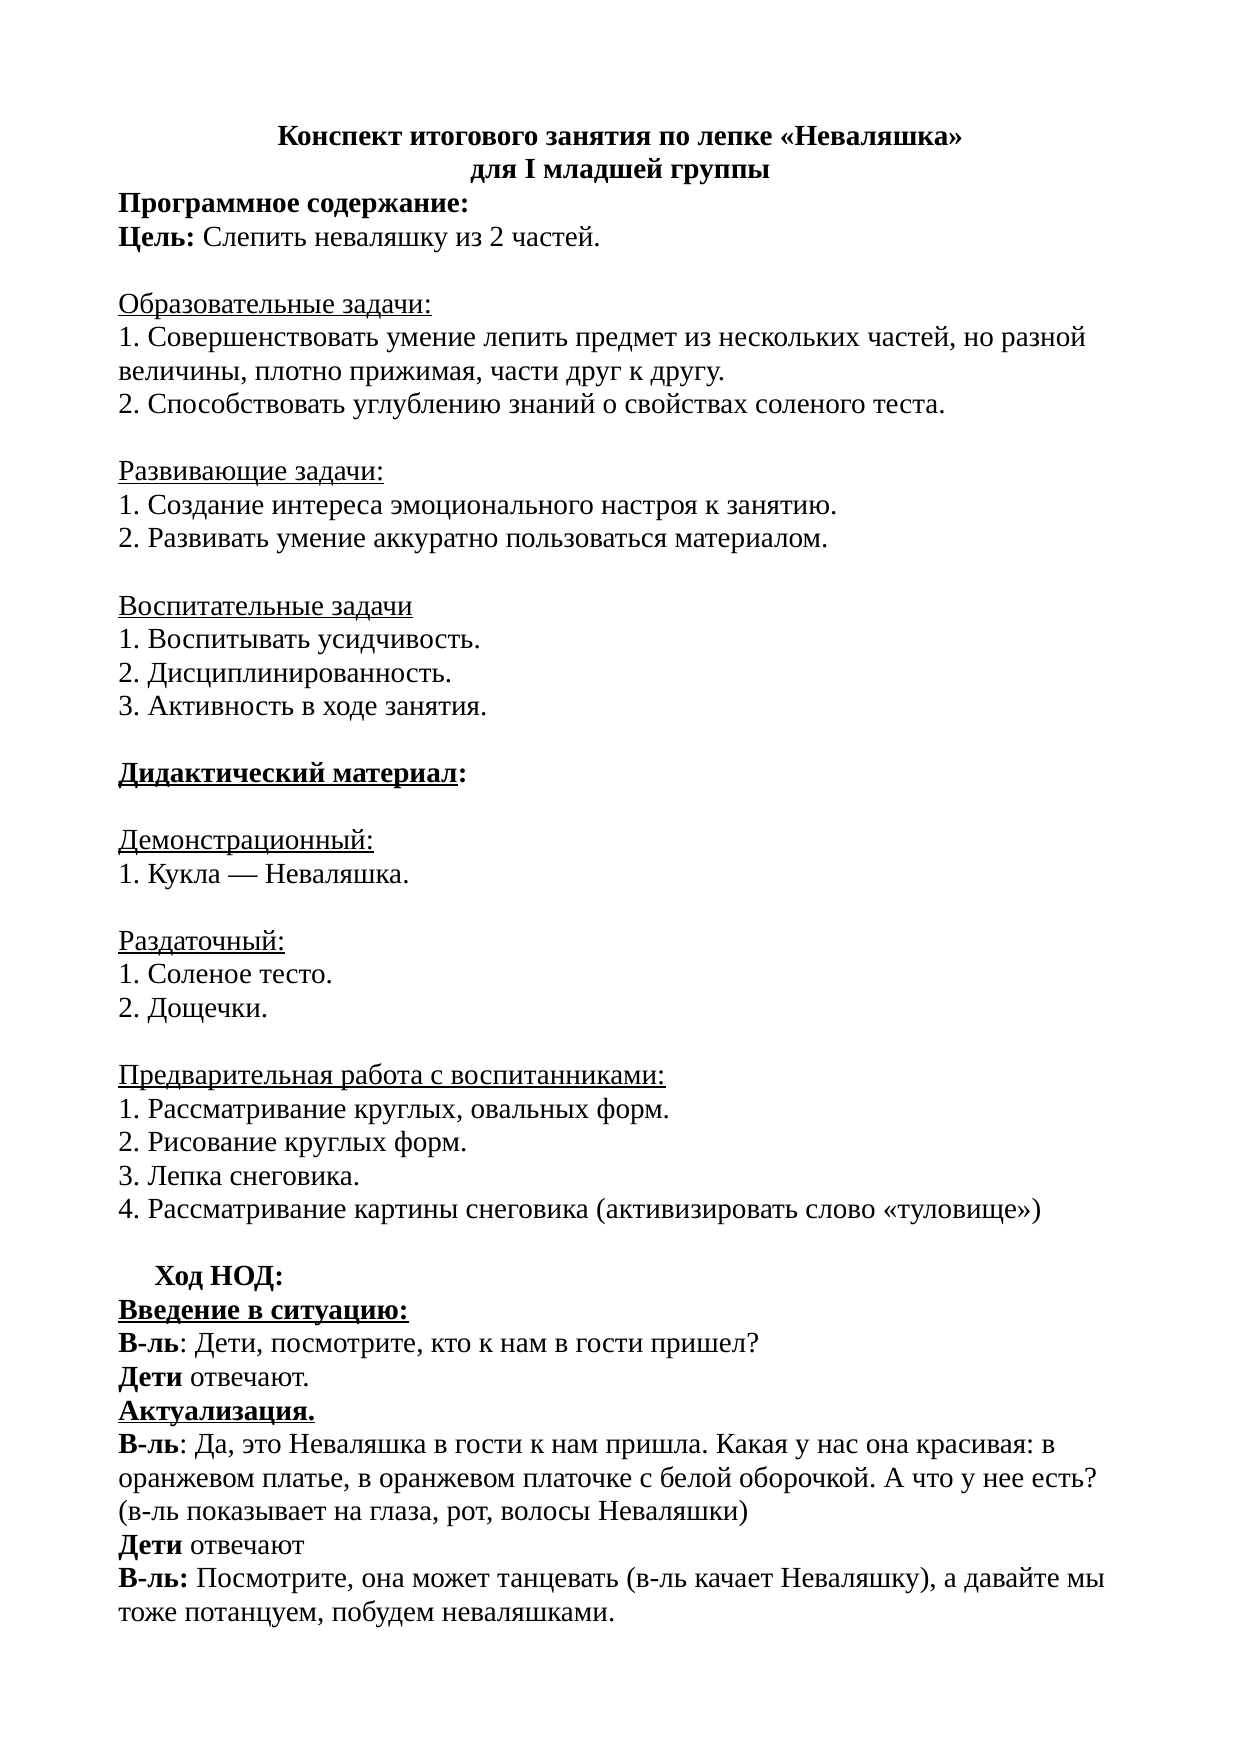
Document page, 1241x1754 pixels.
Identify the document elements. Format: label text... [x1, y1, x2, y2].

text Предварительная работа с воспитанниками: [118, 1057, 1122, 1091]
text 2. Дисциплинированность. [118, 655, 1122, 688]
text 1. Совершенствовать умение лепить предмет из нескольких частей, но разной величины, плотно прижимая, части друг к другу. [118, 319, 1122, 386]
text 1. Воспитывать усидчивость. [118, 621, 1122, 655]
text В-ль: Да, это Неваляшка в гости к нам пришла. Какая у нас она красивая: в оранжевом платье, в оранжевом платочке с белой оборочкой. А что у нее есть?(в-ль показывает на глаза, рот, волосы Неваляшки) [118, 1426, 1122, 1527]
text Актуализация. [118, 1393, 1122, 1426]
text Конспект итогового занятия по лепке «Неваляшка» [118, 118, 1122, 152]
text Образовательные задачи: [118, 286, 1122, 319]
text Цель: Слепить неваляшку из 2 частей. [118, 219, 1122, 252]
text Развивающие задачи: [118, 453, 1122, 487]
text Введение в ситуацию: [118, 1292, 1122, 1326]
text 1. Рассматривание круглых, овальных форм. [118, 1091, 1122, 1124]
text 1. Кукла — Неваляшка. [118, 856, 1122, 889]
text Дети отвечают. [118, 1359, 1122, 1393]
text Воспитательные задачи [118, 588, 1122, 621]
text 4. Рассматривание картины снеговика (активизировать слово «туловище») [118, 1191, 1122, 1225]
text 3. Активность в ходе занятия. [118, 688, 1122, 722]
text 1. Соленое тесто. [118, 957, 1122, 990]
text для I младшей группы [118, 152, 1122, 185]
text 3. Лепка снеговика. [118, 1158, 1122, 1191]
text В-ль: Посмотрите, она может танцевать (в-ль качает Неваляшку), а давайте мы тоже потанцуем, побудем неваляшками. [118, 1560, 1122, 1627]
text Программное содержание: [118, 185, 1122, 219]
text Демонстрационный: [118, 822, 1122, 856]
text 2. Развивать умение аккуратно пользоваться материалом. [118, 521, 1122, 554]
text 2. Рисование круглых форм. [118, 1124, 1122, 1158]
text Дети отвечают [118, 1527, 1122, 1560]
text 2. Способствовать углублению знаний о свойствах соленого теста. [118, 386, 1122, 420]
text Дидактический материал: [118, 755, 1122, 789]
text 2. Дощечки. [118, 990, 1122, 1024]
text Ход НОД: [154, 1258, 1122, 1292]
text Раздаточный: [118, 923, 1122, 957]
text 1. Создание интереса эмоционального настроя к занятию. [118, 487, 1122, 521]
text В-ль: Дети, посмотрите, кто к нам в гости пришел? [118, 1326, 1122, 1359]
